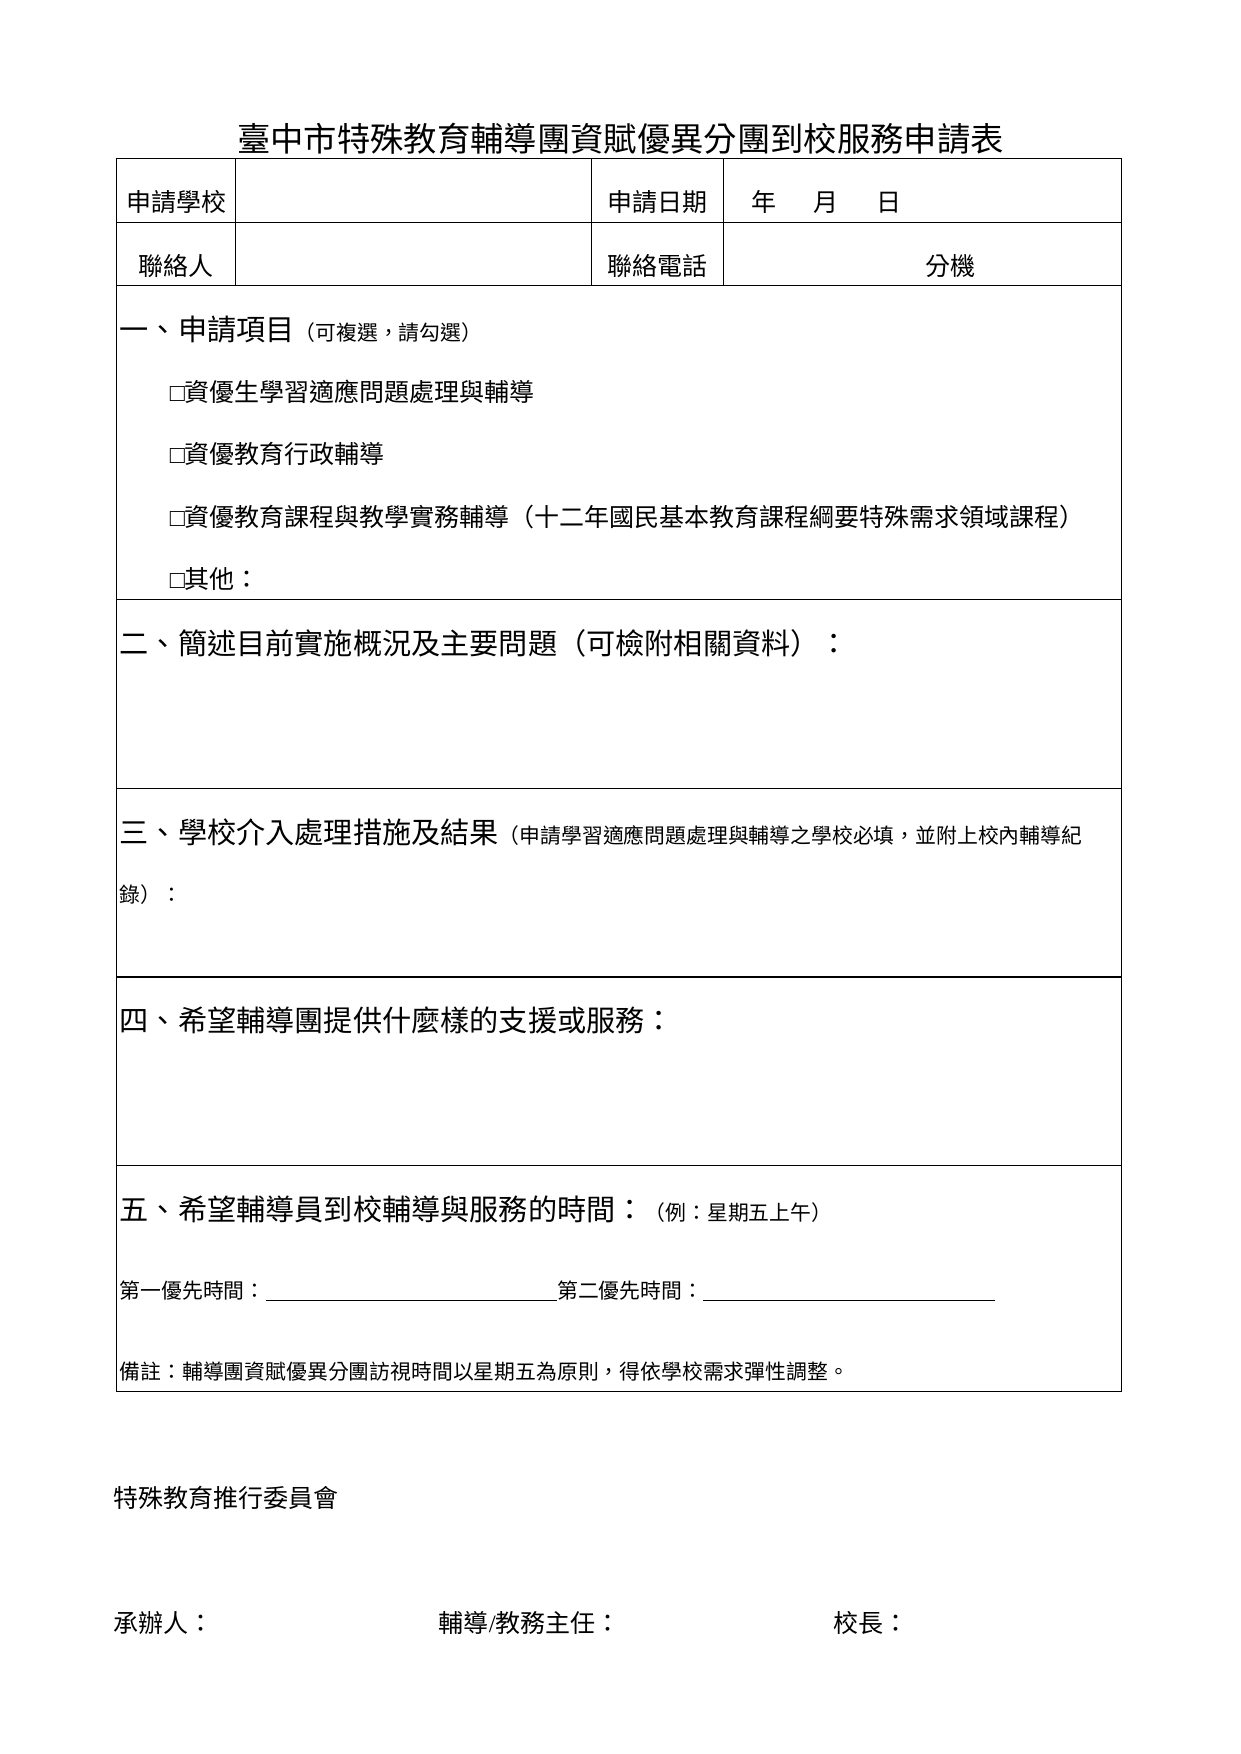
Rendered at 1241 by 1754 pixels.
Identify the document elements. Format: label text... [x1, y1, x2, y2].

table_cell [236, 223, 591, 285]
table_cell 聯絡電話 [592, 223, 723, 285]
table_header 申請學校 [117, 159, 235, 222]
table_header 年 月 日 [724, 159, 1121, 222]
table_cell 聯絡人 [117, 223, 235, 285]
table_header 申請日期 [592, 159, 723, 222]
table_cell 分機 [724, 223, 1121, 285]
table_cell 一、申請項目（可複選，請勾選） □資優生學習適應問題處理與輔導 □資優教育行政輔導 □資優教育課程與教學實務輔導（十二年國民基本教育課程綱要特殊需求領域課程） □其他： [117, 286, 1121, 599]
text 臺中市特殊教育輔導團資賦優異分團到校服務申請表 [89, 96, 1152, 158]
table_cell 四、希望輔導團提供什麼樣的支援或服務： [117, 978, 1121, 1165]
table_cell 三、學校介入處理措施及結果（申請學習適應問題處理與輔導之學校必填，並附上校內輔導紀錄）： [117, 789, 1121, 976]
table_cell 二、簡述目前實施概況及主要問題（可檢附相關資料）： [117, 600, 1121, 788]
text 特殊教育推行委員會 [89, 1454, 1152, 1517]
table_header [236, 159, 591, 222]
table_cell 五、希望輔導員到校輔導與服務的時間：（例：星期五上午） 第一優先時間： 第二優先時間： 備註：輔導團資賦優異分團訪視時間以星期五為原則，得依學校需求彈性調整。 [117, 1166, 1121, 1391]
text 承辦人： 輔導/教務主任： 校長： [89, 1579, 1152, 1642]
